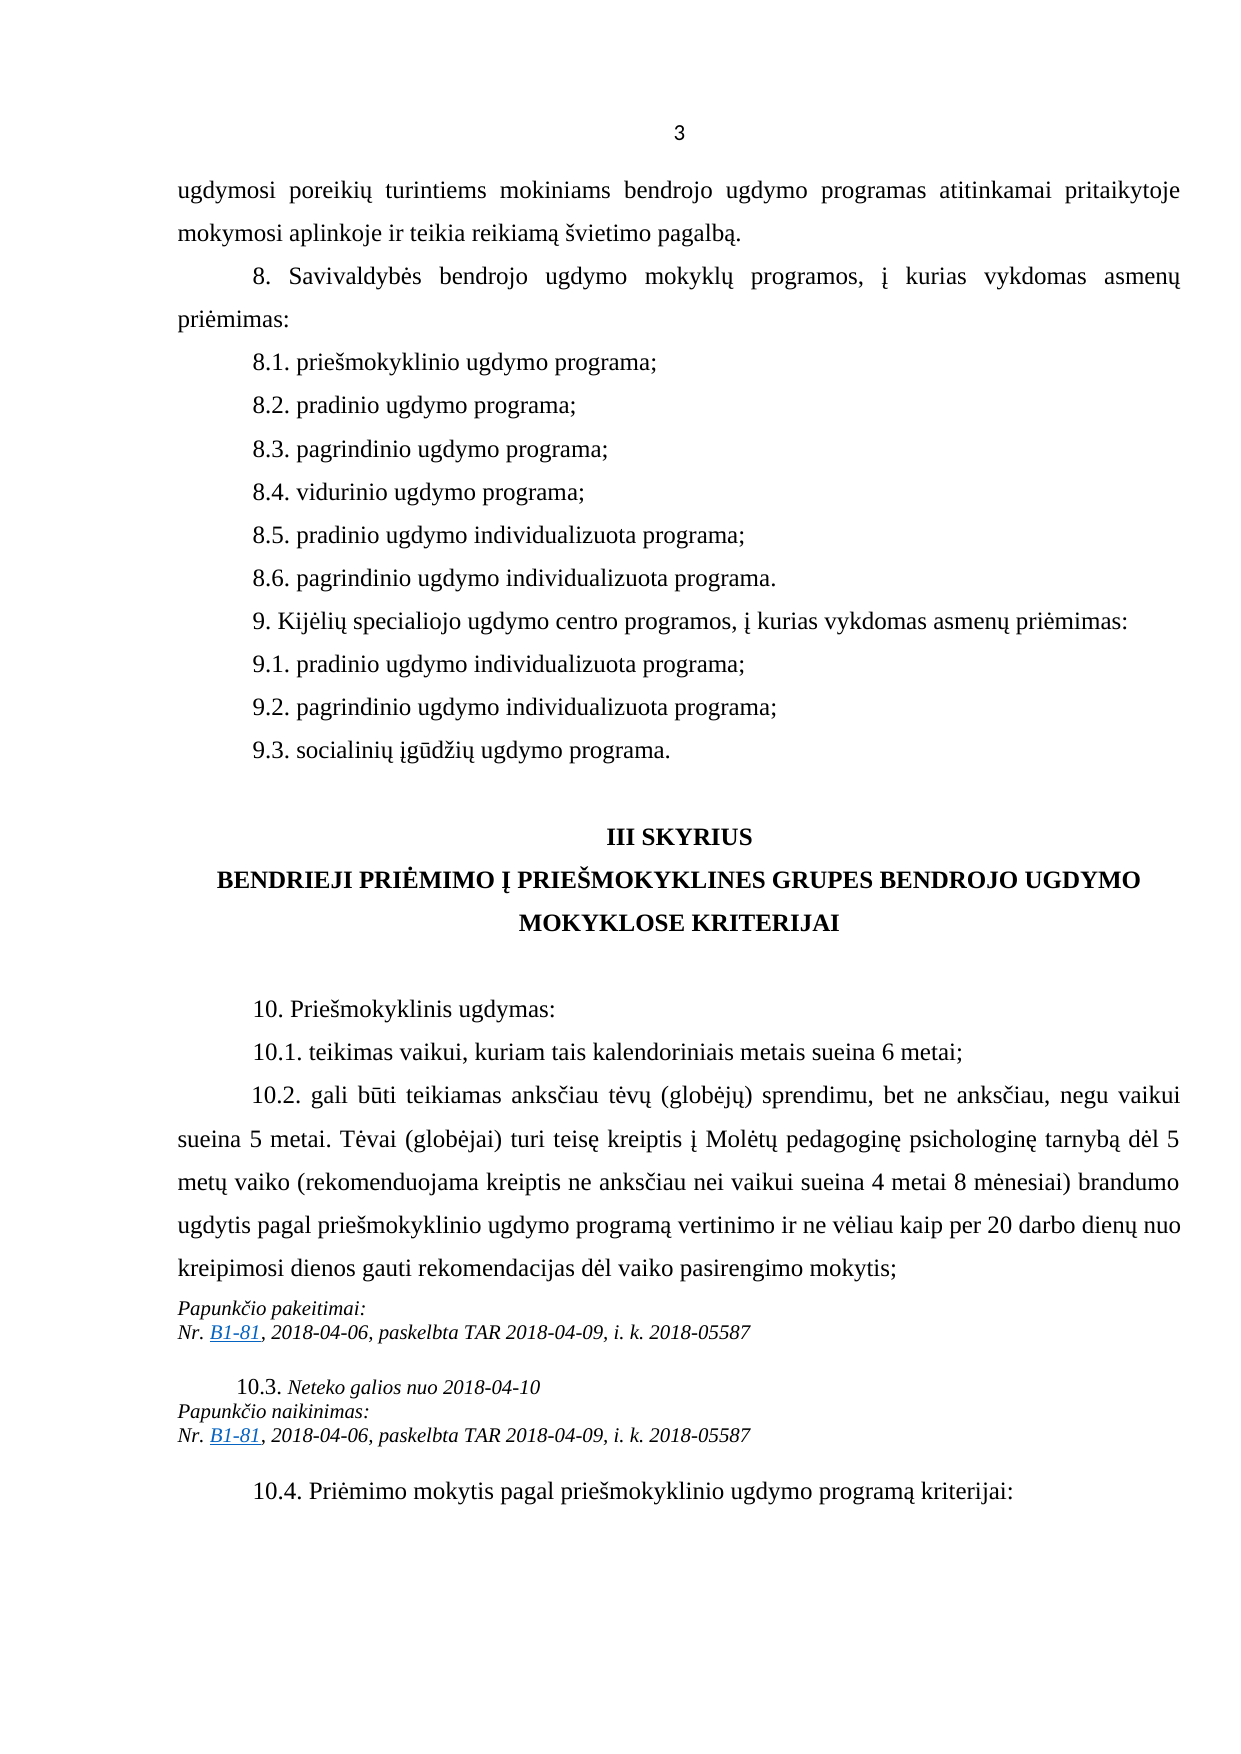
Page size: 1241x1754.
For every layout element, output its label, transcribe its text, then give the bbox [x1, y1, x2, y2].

text 8.1. priešmokyklinio ugdymo programa; [177, 347, 1181, 376]
text ugdymosi poreikių turintiems mokiniams bendrojo ugdymo programas atitinkamai pritaikytoje mokymosi aplinkoje ir teikia reikiamą švietimo pagalbą. [177, 175, 1181, 247]
text 9. Kijėlių specialiojo ugdymo centro programos, į kurias vykdomas asmenų priėmimas: [177, 606, 1181, 635]
text 8.5. pradinio ugdymo individualizuota programa; [177, 520, 1181, 549]
text 10. Priešmokyklinis ugdymas: [177, 994, 1181, 1023]
text 10.4. Priėmimo mokytis pagal priešmokyklinio ugdymo programą kriterijai: [177, 1476, 1181, 1505]
text BENDRIEJI PRIĖMIMO Į PRIEŠMOKYKLINES GRUPES BENDROJO UGDYMO MOKYKLOSE KRITERIJAI [177, 865, 1181, 937]
text Nr. B1-81, 2018-04-06, paskelbta TAR 2018-04-09, i. k. 2018-05587 [177, 1320, 1181, 1344]
text III SKYRIUS [177, 822, 1181, 851]
text 9.1. pradinio ugdymo individualizuota programa; [177, 649, 1181, 678]
text 10.1. teikimas vaikui, kuriam tais kalendoriniais metais sueina 6 metai; [177, 1037, 1181, 1066]
text Papunkčio naikinimas: [177, 1399, 1181, 1423]
text Papunkčio pakeitimai: [177, 1296, 1181, 1320]
text 9.2. pagrindinio ugdymo individualizuota programa; [177, 692, 1181, 721]
text 10.2. gali būti teikiamas anksčiau tėvų (globėjų) sprendimu, bet ne anksčiau, negu vaikui sueina 5 metai. Tėvai (globėjai) turi teisę kreiptis į Molėtų pedagoginę psichologinę tarnybą dėl 5 metų vaiko (rekomenduojama kreiptis ne anksčiau nei vaikui sueina 4 metai 8 mėnesiai) brandumo ugdytis pagal priešmokyklinio ugdymo programą vertinimo ir ne vėliau kaip per 20 darbo dienų nuo kreipimosi dienos gauti rekomendacijas dėl vaiko pasirengimo mokytis; [177, 1081, 1181, 1282]
text 10.3. Neteko galios nuo 2018-04-10 [177, 1373, 1181, 1399]
text 8.6. pagrindinio ugdymo individualizuota programa. [177, 563, 1181, 592]
text 8.4. vidurinio ugdymo programa; [177, 477, 1181, 506]
text Nr. B1-81, 2018-04-06, paskelbta TAR 2018-04-09, i. k. 2018-05587 [177, 1423, 1181, 1447]
text 9.3. socialinių įgūdžių ugdymo programa. [177, 736, 1181, 764]
text 8.2. pradinio ugdymo programa; [177, 391, 1181, 419]
text 8.3. pagrindinio ugdymo programa; [177, 434, 1181, 462]
text 8. Savivaldybės bendrojo ugdymo mokyklų programos, į kurias vykdomas asmenų priėmimas: [177, 261, 1181, 333]
